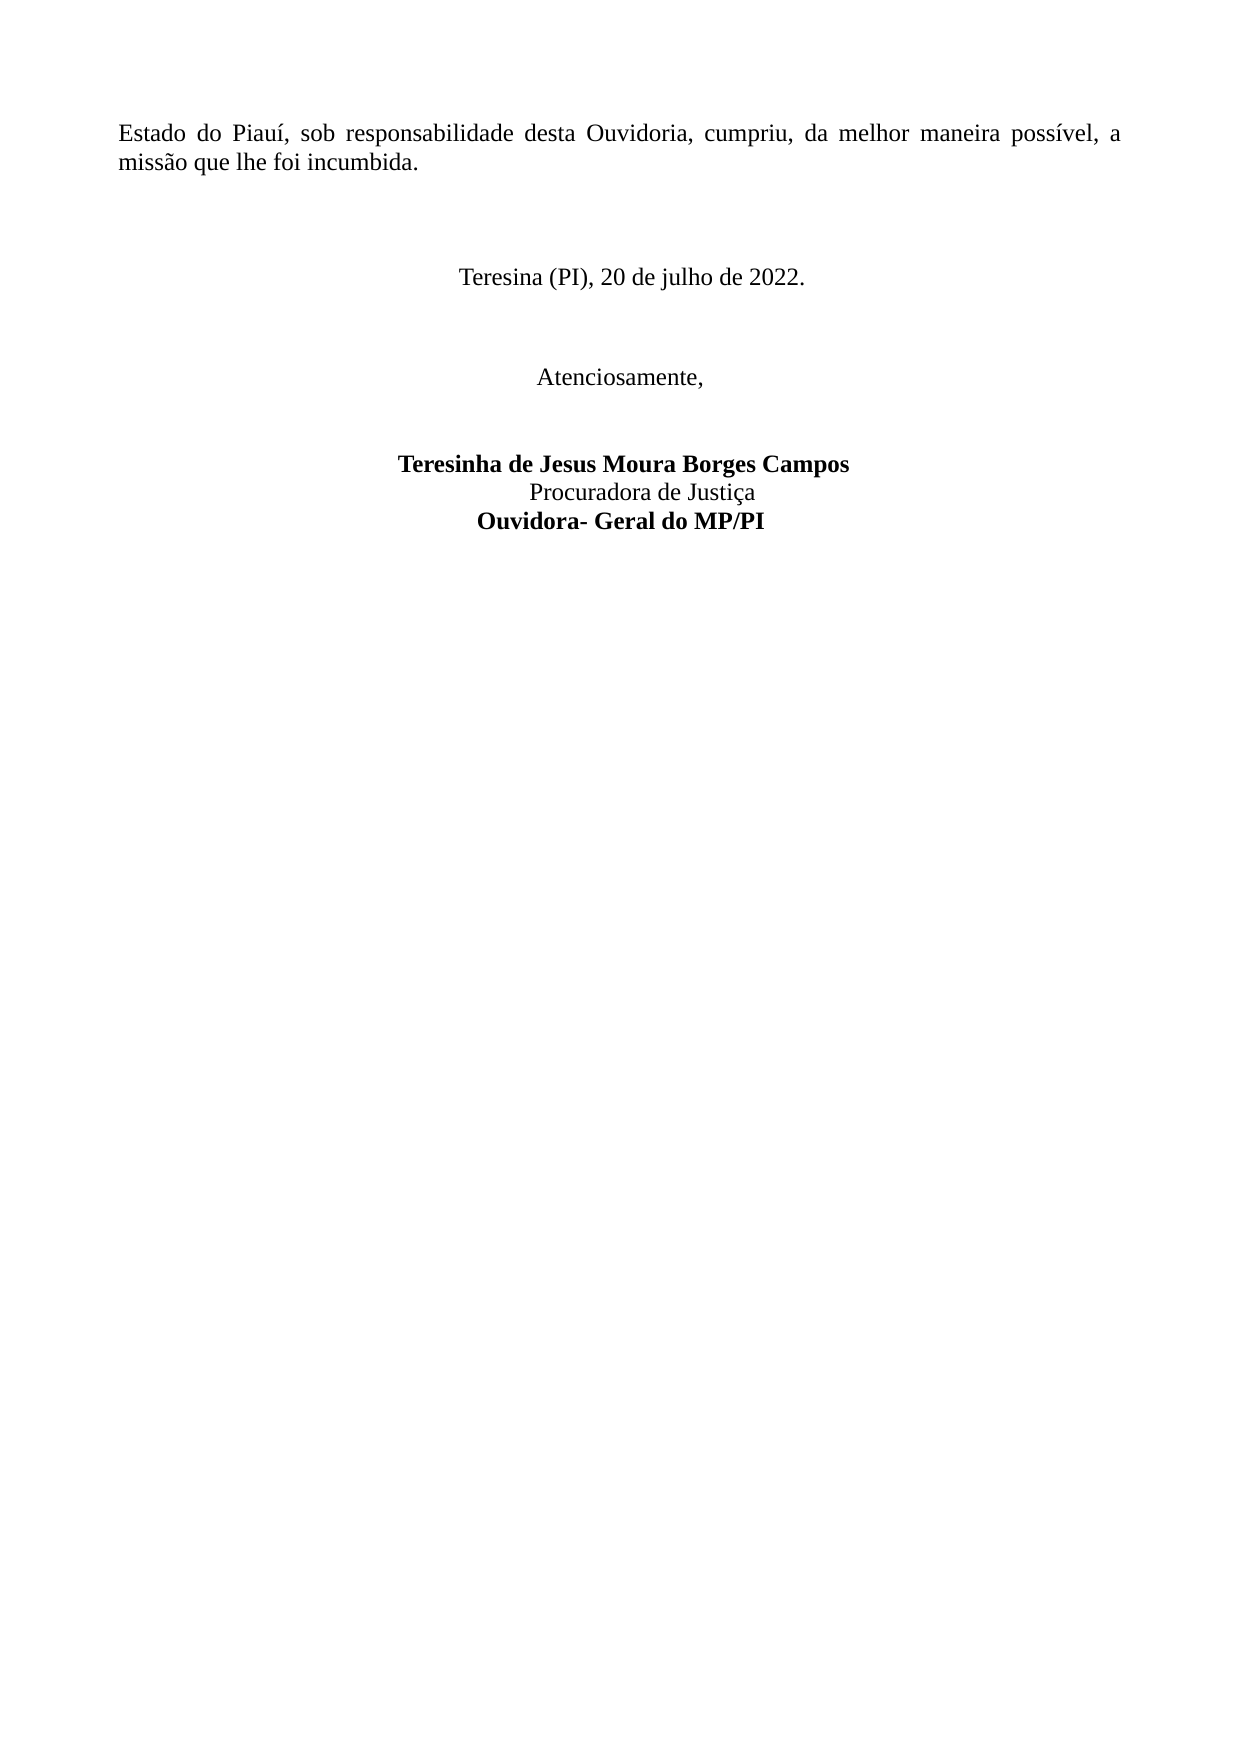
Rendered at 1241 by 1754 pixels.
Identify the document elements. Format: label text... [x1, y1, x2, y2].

text Ouvidora- Geral do MP/PI [130, 506, 1112, 535]
text Atenciosamente, [118, 362, 1122, 391]
text Estado do Piauí, sob responsabilidade desta Ouvidoria, cumpriu, da melhor maneira possível, a missão que lhe foi incumbida. [118, 118, 1122, 176]
text Teresinha de Jesus Moura Borges Campos [130, 449, 1112, 477]
text Procuradora de Justiça [118, 477, 1167, 506]
text Teresina (PI), 20 de julho de 2022. [118, 262, 1152, 291]
